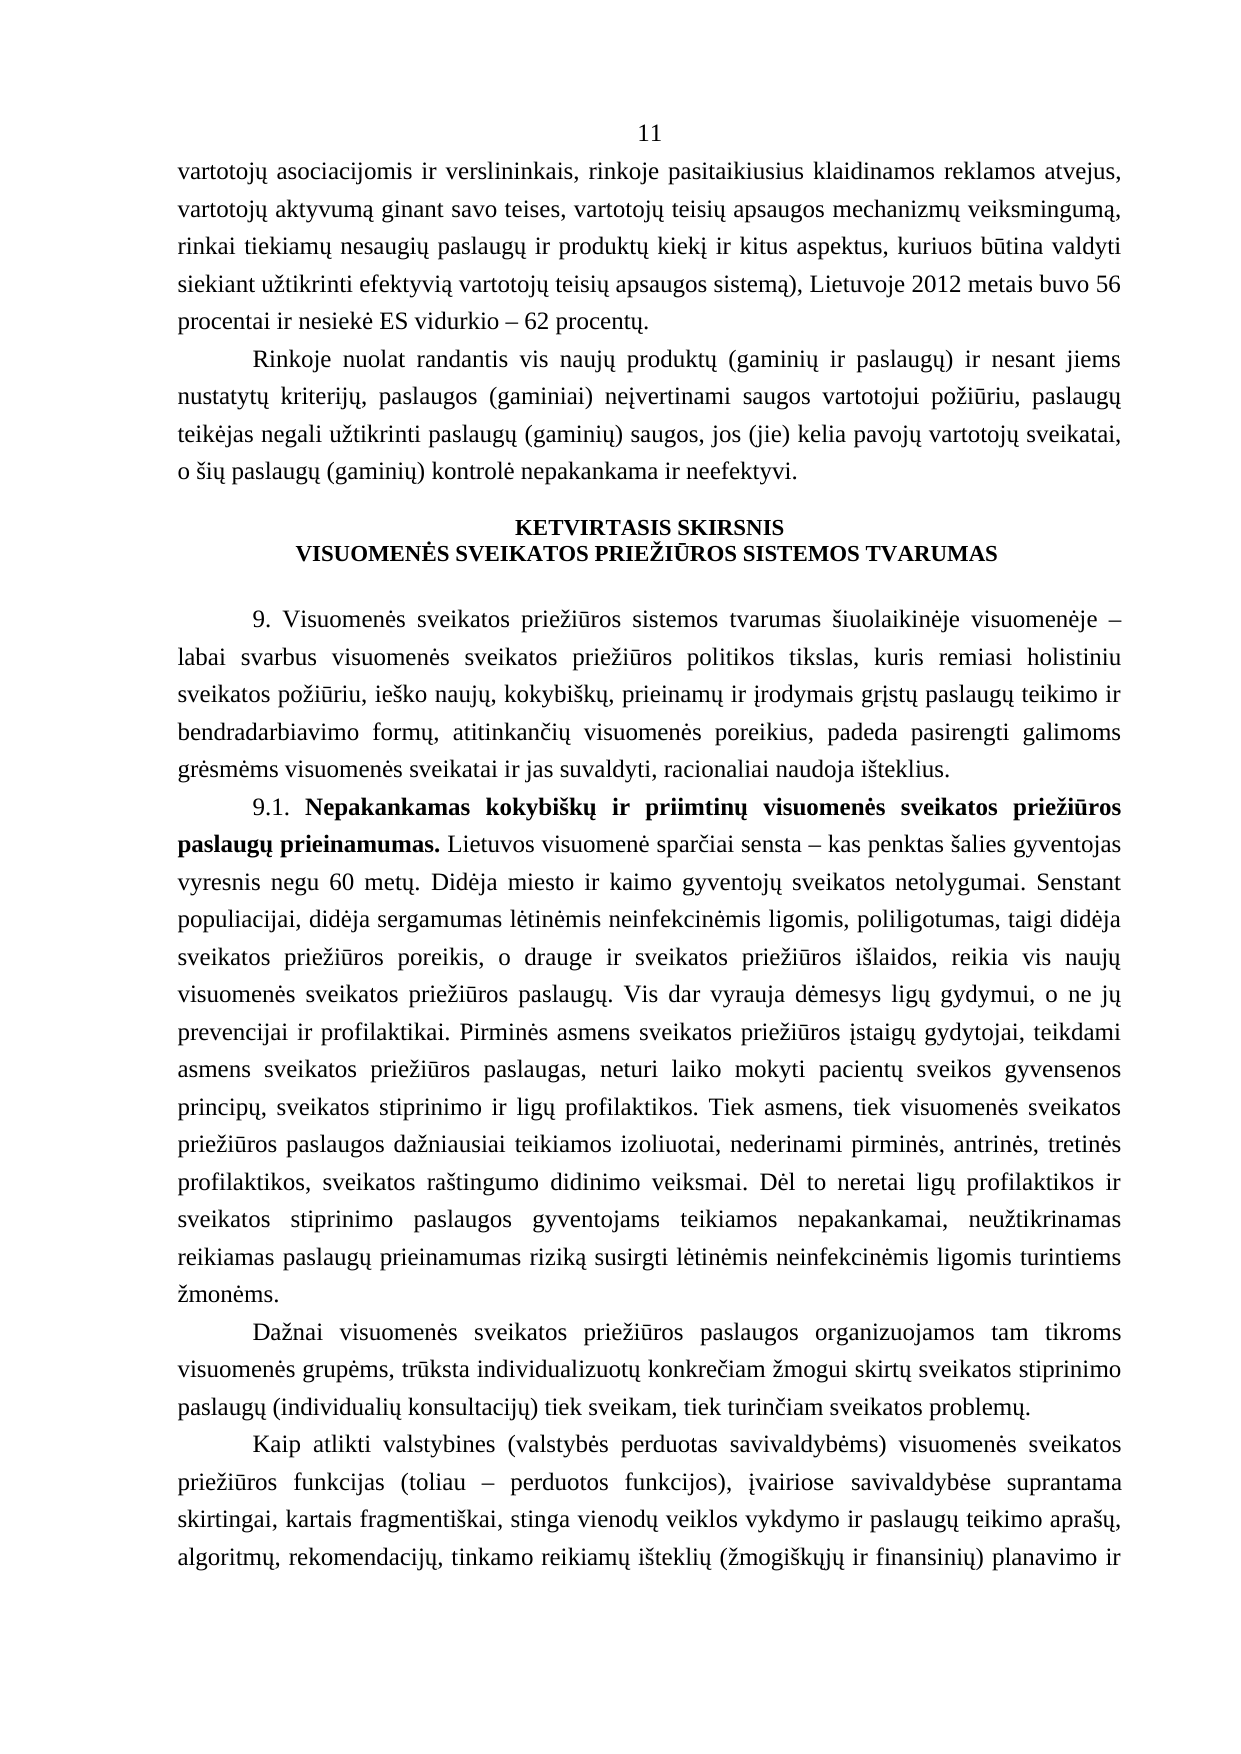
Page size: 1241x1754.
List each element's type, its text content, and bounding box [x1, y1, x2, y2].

text 9. Visuomenės sveikatos priežiūros sistemos tvarumas šiuolaikinėje visuomenėje – labai svarbus visuomenės sveikatos priežiūros politikos tikslas, kuris remiasi holistiniu sveikatos požiūriu, ieško naujų, kokybiškų, prieinamų ir įrodymais grįstų paslaugų teikimo ir bendradarbiavimo formų, atitinkančių visuomenės poreikius, padeda pasirengti galimoms grėsmėms visuomenės sveikatai ir jas suvaldyti, racionaliai naudoja išteklius. [177, 595, 1122, 783]
text vartotojų asociacijomis ir verslininkais, rinkoje pasitaikiusius klaidinamos reklamos atvejus, vartotojų aktyvumą ginant savo teises, vartotojų teisių apsaugos mechanizmų veiksmingumą, rinkai tiekiamų nesaugių paslaugų ir produktų kiekį ir kitus aspektus, kuriuos būtina valdyti siekiant užtikrinti efektyvią vartotojų teisių apsaugos sistemą), Lietuvoje 2012 metais buvo 56 procentai ir nesiekė ES vidurkio – 62 procentų. [177, 148, 1122, 335]
text ketvirtasis skirsnis [177, 514, 1122, 540]
text Kaip atlikti valstybines (valstybės perduotas savivaldybėms) visuomenės sveikatos priežiūros funkcijas (toliau – perduotos funkcijos), įvairiose savivaldybėse suprantama skirtingai, kartais fragmentiškai, stinga vienodų veiklos vykdymo ir paslaugų teikimo aprašų, algoritmų, rekomendacijų, tinkamo reikiamų išteklių (žmogiškųjų ir finansinių) planavimo ir [177, 1420, 1122, 1570]
text Visuomenės sveikatos priežiūros sistemos tvarumas [177, 540, 1122, 567]
text Rinkoje nuolat randantis vis naujų produktų (gaminių ir paslaugų) ir nesant jiems nustatytų kriterijų, paslaugos (gaminiai) neįvertinami saugos vartotojui požiūriu, paslaugų teikėjas negali užtikrinti paslaugų (gaminių) saugos, jos (jie) kelia pavojų vartotojų sveikatai, o šių paslaugų (gaminių) kontrolė nepakankama ir neefektyvi. [177, 335, 1122, 485]
text 9.1. Nepakankamas kokybiškų ir priimtinų visuomenės sveikatos priežiūros paslaugų prieinamumas. Lietuvos visuomenė sparčiai sensta – kas penktas šalies gyventojas vyresnis negu 60 metų. Didėja miesto ir kaimo gyventojų sveikatos netolygumai. Senstant populiacijai, didėja sergamumas lėtinėmis neinfekcinėmis ligomis, poliligotumas, taigi didėja sveikatos priežiūros poreikis, o drauge ir sveikatos priežiūros išlaidos, reikia vis naujų visuomenės sveikatos priežiūros paslaugų. Vis dar vyrauja dėmesys ligų gydymui, o ne jų prevencijai ir profilaktikai. Pirminės asmens sveikatos priežiūros įstaigų gydytojai, teikdami asmens sveikatos priežiūros paslaugas, neturi laiko mokyti pacientų sveikos gyvensenos principų, sveikatos stiprinimo ir ligų profilaktikos. Tiek asmens, tiek visuomenės sveikatos priežiūros paslaugos dažniausiai teikiamos izoliuotai, nederinami pirminės, antrinės, tretinės profilaktikos, sveikatos raštingumo didinimo veiksmai. Dėl to neretai ligų profilaktikos ir sveikatos stiprinimo paslaugos gyventojams teikiamos nepakankamai, neužtikrinamas reikiamas paslaugų prieinamumas riziką susirgti lėtinėmis neinfekcinėmis ligomis turintiems žmonėms. [177, 783, 1122, 1308]
text Dažnai visuomenės sveikatos priežiūros paslaugos organizuojamos tam tikroms visuomenės grupėms, trūksta individualizuotų konkrečiam žmogui skirtų sveikatos stiprinimo paslaugų (individualių konsultacijų) tiek sveikam, tiek turinčiam sveikatos problemų. [177, 1308, 1122, 1420]
